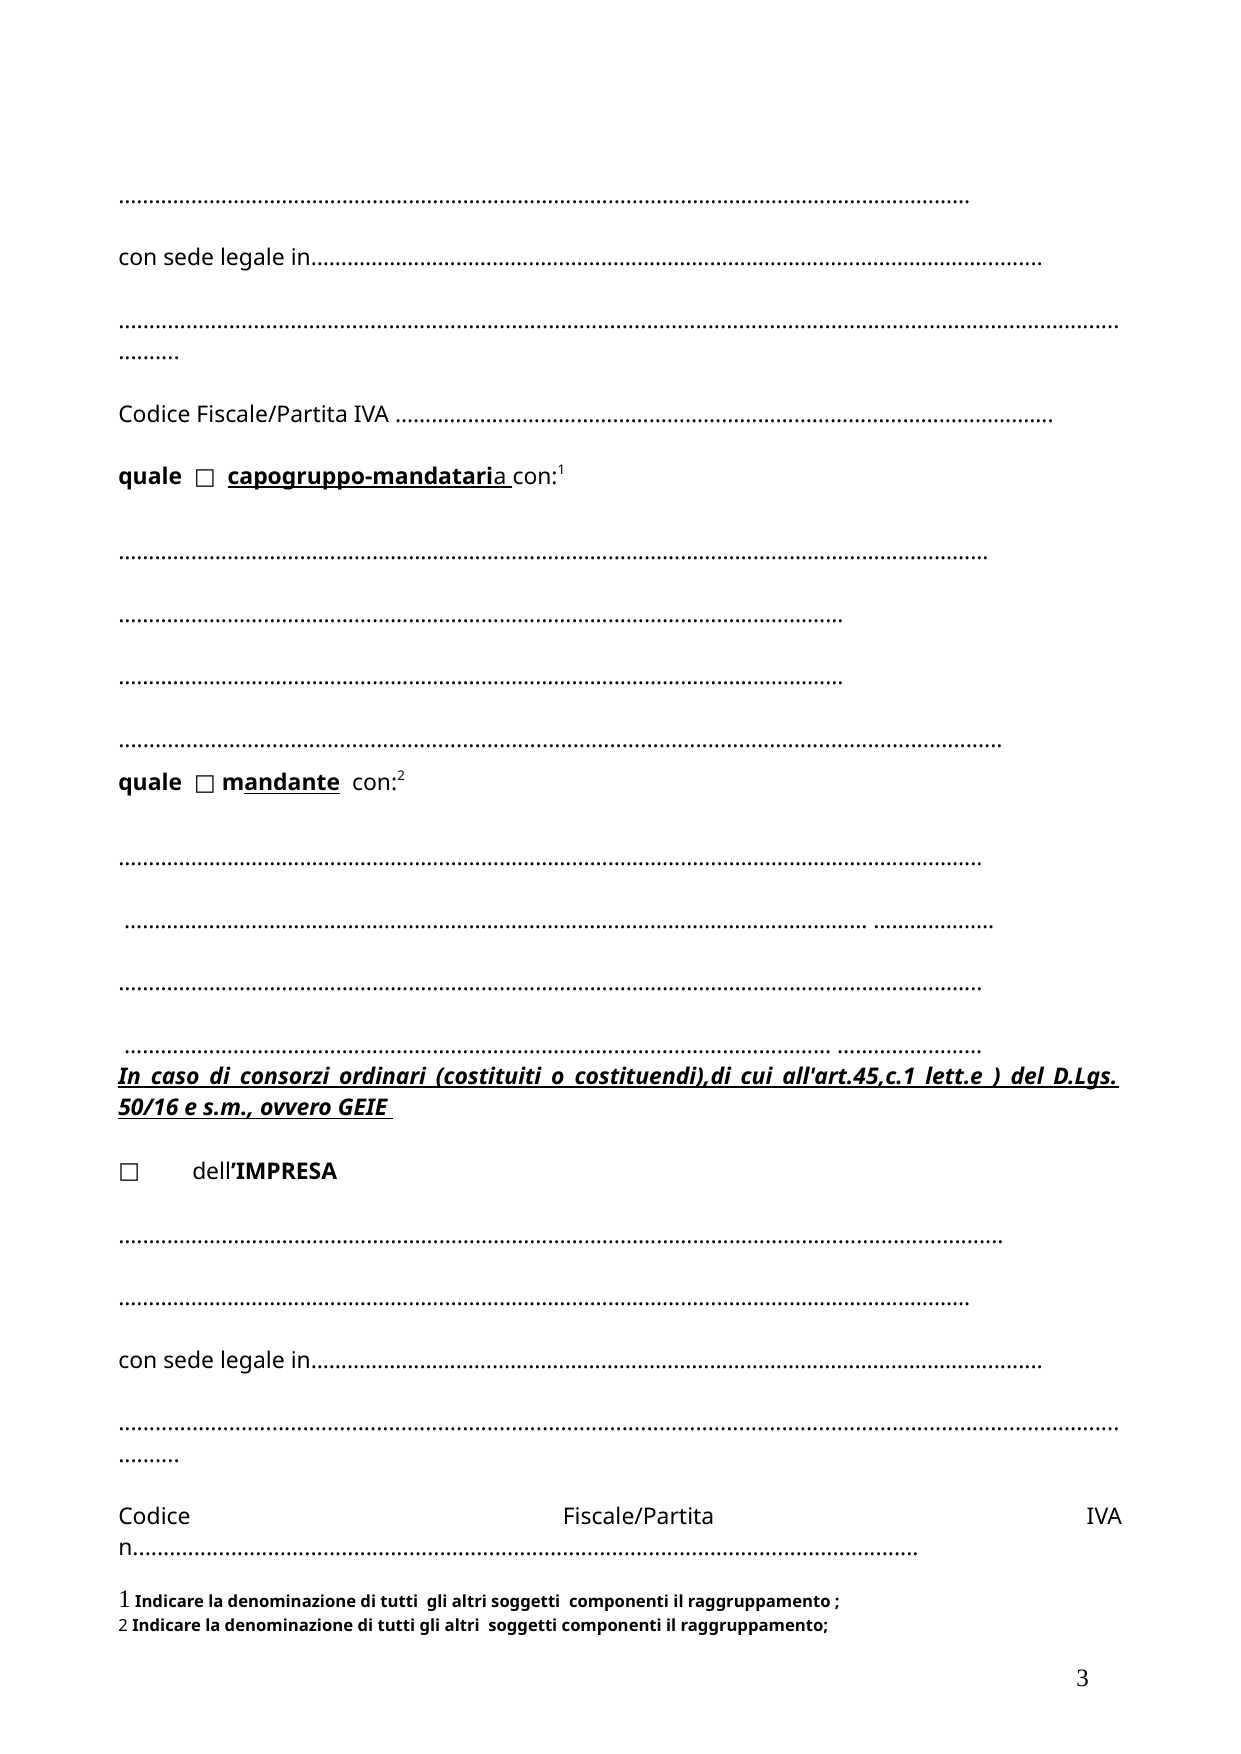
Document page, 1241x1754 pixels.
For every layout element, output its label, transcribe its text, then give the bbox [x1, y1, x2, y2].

text ............................................................................................................................................................................. [118, 304, 1122, 366]
text …………………………………………………………………………………………………………………………… [118, 179, 1122, 210]
text quale □ mandante con: [118, 766, 1122, 798]
text …………………………………………………………………………………………………………………………….. [118, 966, 1122, 998]
text …..………………………………………………………………………………………………….............................. [118, 1219, 1122, 1250]
text …………………………………………………………………………………………………………………………….. [118, 841, 1122, 873]
text …………………………………………………………………………………………………………… ……………….. [118, 904, 1122, 935]
text In caso di consorzi ordinari (costituiti o costituendi),di cui all'art.45,c.1 lett.e ) del D.Lgs. 50/16 e s.m., ovvero GEIE [118, 1060, 1122, 1123]
text □ dell’IMPRESA [118, 1154, 1122, 1186]
text Codice Fiscale/Partita IVA ………………………………………………………………………………………………. [118, 398, 1122, 429]
text quale □ capogruppo-mandataria con: [118, 460, 1122, 491]
text ................................................................................................................................................ [118, 723, 1122, 754]
text Codice Fiscale/Partita IVA n................................................................................................................................ [118, 1500, 1122, 1563]
text ............................................................................................................................................................................. [118, 1406, 1122, 1469]
text ……………………………………………………………………………………………………………………………… [118, 535, 1122, 566]
text ………………………………………………………………………………………………………… [118, 598, 1122, 629]
text ………………………………………………………………………………………………………… [118, 660, 1122, 691]
text Indicare la denominazione di tutti gli altri soggetti componenti il raggruppamento ; [118, 1584, 1122, 1613]
text con sede legale in………………………………………………………………………………………………….......... [118, 1344, 1122, 1375]
text ……………………………………………………………………………………………………… …………………… [118, 1029, 1122, 1060]
text con sede legale in………………………………………………………………………………………………….......... [118, 241, 1122, 273]
text Indicare la denominazione di tutti gli altri soggetti componenti il raggruppamento; [118, 1613, 1122, 1636]
text …………………………………………………………………………………………………………………………… [118, 1281, 1122, 1313]
